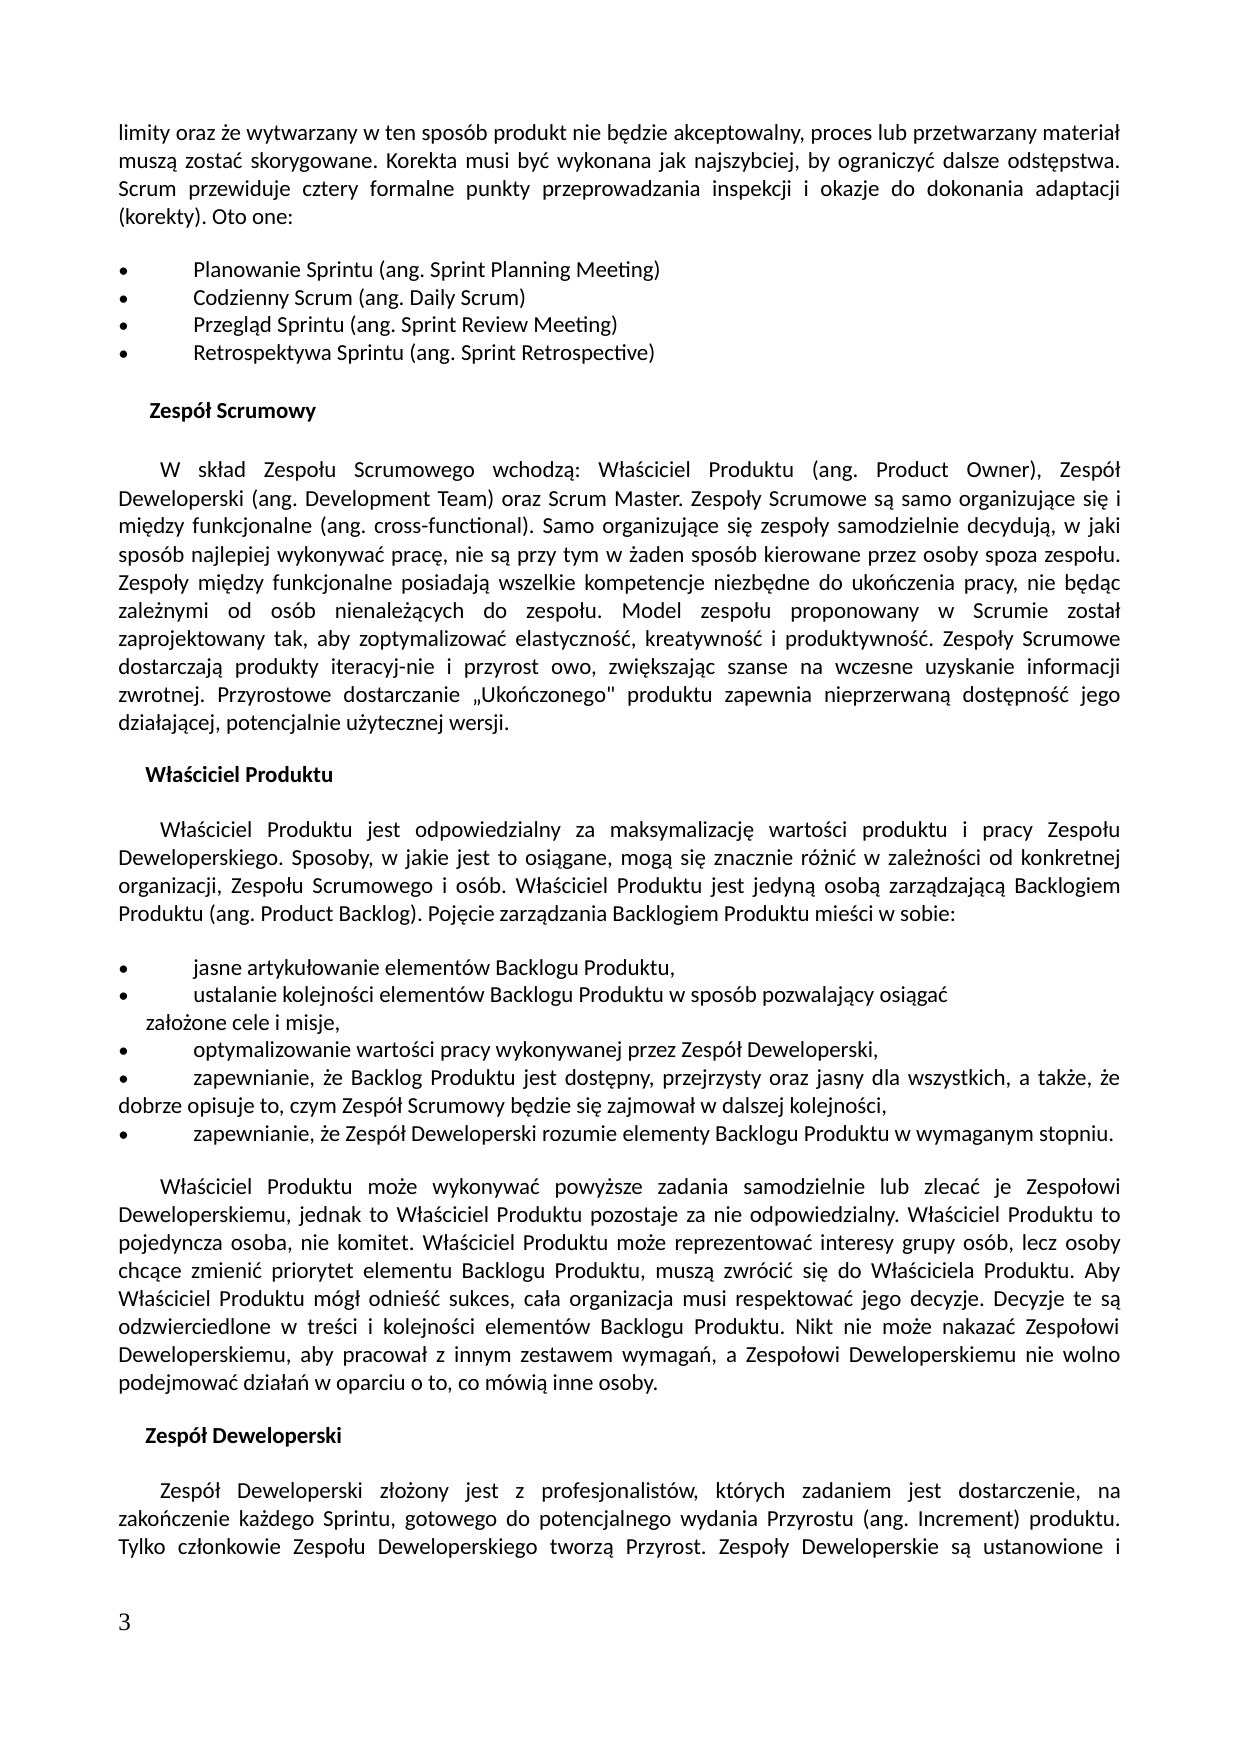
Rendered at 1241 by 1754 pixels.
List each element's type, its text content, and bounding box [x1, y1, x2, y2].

text Właściciel Produktu jest odpowiedzialny za maksymalizację wartości produktu i pracy Zespołu Deweloperskiego. Sposoby, w jakie jest to osiągane, mogą się znacznie różnić w zależności od konkretnej organizacji, Zespołu Scrumowego i osób. Właściciel Produktu jest jedyną osobą zarządzającą Backlogiem Produktu (ang. Product Backlog). Pojęcie zarządzania Backlogiem Produktu mieści w sobie: [118, 815, 1122, 927]
text Zespół Deweloperski złożony jest z profesjonalistów, których zadaniem jest dostarczenie, na zakończenie każdego Sprintu, gotowego do potencjalnego wydania Przyrostu (ang. Increment) produktu. Tylko członkowie Zespołu Deweloperskiego tworzą Przyrost. Zespoły Deweloperskie są ustanowione i [118, 1476, 1122, 1560]
text limity oraz że wytwarzany w ten sposób produkt nie będzie akceptowalny, proces lub przetwarzany materiał muszą zostać skorygowane. Korekta musi być wykonana jak najszybciej, by ograniczyć dalsze odstępstwa. Scrum przewiduje cztery formalne punkty przeprowadzania inspekcji i okazje do dokonania adaptacji (korekty). Oto one: [118, 118, 1122, 230]
list Retrospektywa Sprintu (ang. Sprint Retrospective) [118, 338, 1122, 366]
list optymalizowanie wartości pracy wykonywanej przez Zespół Deweloperski, [118, 1035, 1122, 1063]
list jasne artykułowanie elementów Backlogu Produktu, [118, 953, 1122, 980]
list Przegląd Sprintu (ang. Sprint Review Meeting) [118, 311, 1122, 338]
list zapewnianie, że Backlog Produktu jest dostępny, przejrzysty oraz jasny dla wszystkich, a także, że dobrze opisuje to, czym Zespół Scrumowy będzie się zajmował w dalszej kolejności, [118, 1063, 1122, 1119]
list Codzienny Scrum (ang. Daily Scrum) [118, 283, 1122, 311]
list ustalanie kolejności elementów Backlogu Produktu w sposób pozwalający osiągać [118, 980, 1122, 1008]
text Zespół Deweloperski [118, 1422, 1122, 1449]
text W skład Zespołu Scrumowego wchodzą: Właściciel Produktu (ang. Product Owner), Zespół Deweloperski (ang. Development Team) oraz Scrum Master. Zespoły Scrumowe są samo organizujące się i między funkcjonalne (ang. cross-functional). Samo organizujące się zespoły samodzielnie decydują, w jaki sposób najlepiej wykonywać pracę, nie są przy tym w żaden sposób kierowane przez osoby spoza zespołu. Zespoły między funkcjonalne posiadają wszelkie kompetencje niezbędne do ukończenia pracy, nie będąc zależnymi od osób nienależących do zespołu. Model zespołu proponowany w Scrumie został zaprojektowany tak, aby zoptymalizować elastyczność, kreatywność i produktywność. Zespoły Scrumowe dostarczają produkty iteracyj-nie i przyrost owo, zwiększając szanse na wczesne uzyskanie informacji zwrotnej. Przyrostowe dostarczanie „Ukończonego" produktu zapewnia nieprzerwaną dostępność jego działającej, potencjalnie użytecznej wersji. [118, 456, 1122, 736]
list Planowanie Sprintu (ang. Sprint Planning Meeting) [118, 256, 1122, 283]
text założone cele i misje, [118, 1008, 1122, 1035]
list zapewnianie, że Zespół Deweloperski rozumie elementy Backlogu Produktu w wymaganym stopniu. [118, 1119, 1122, 1147]
text Właściciel Produktu może wykonywać powyższe zadania samodzielnie lub zlecać je Zespołowi Deweloperskiemu, jednak to Właściciel Produktu pozostaje za nie odpowiedzialny. Właściciel Produktu to pojedyncza osoba, nie komitet. Właściciel Produktu może reprezentować interesy grupy osób, lecz osoby chcące zmienić priorytet elementu Backlogu Produktu, muszą zwrócić się do Właściciela Produktu. Aby Właściciel Produktu mógł odnieść sukces, cała organizacja musi respektować jego decyzje. Decyzje te są odzwierciedlone w treści i kolejności elementów Backlogu Produktu. Nikt nie może nakazać Zespołowi Deweloperskiemu, aby pracował z innym zestawem wymagań, a Zespołowi Deweloperskiemu nie wolno podejmować działań w oparciu o to, co mówią inne osoby. [118, 1172, 1122, 1397]
text Zespół Scrumowy [118, 393, 1122, 424]
text Właściciel Produktu [118, 761, 1122, 788]
